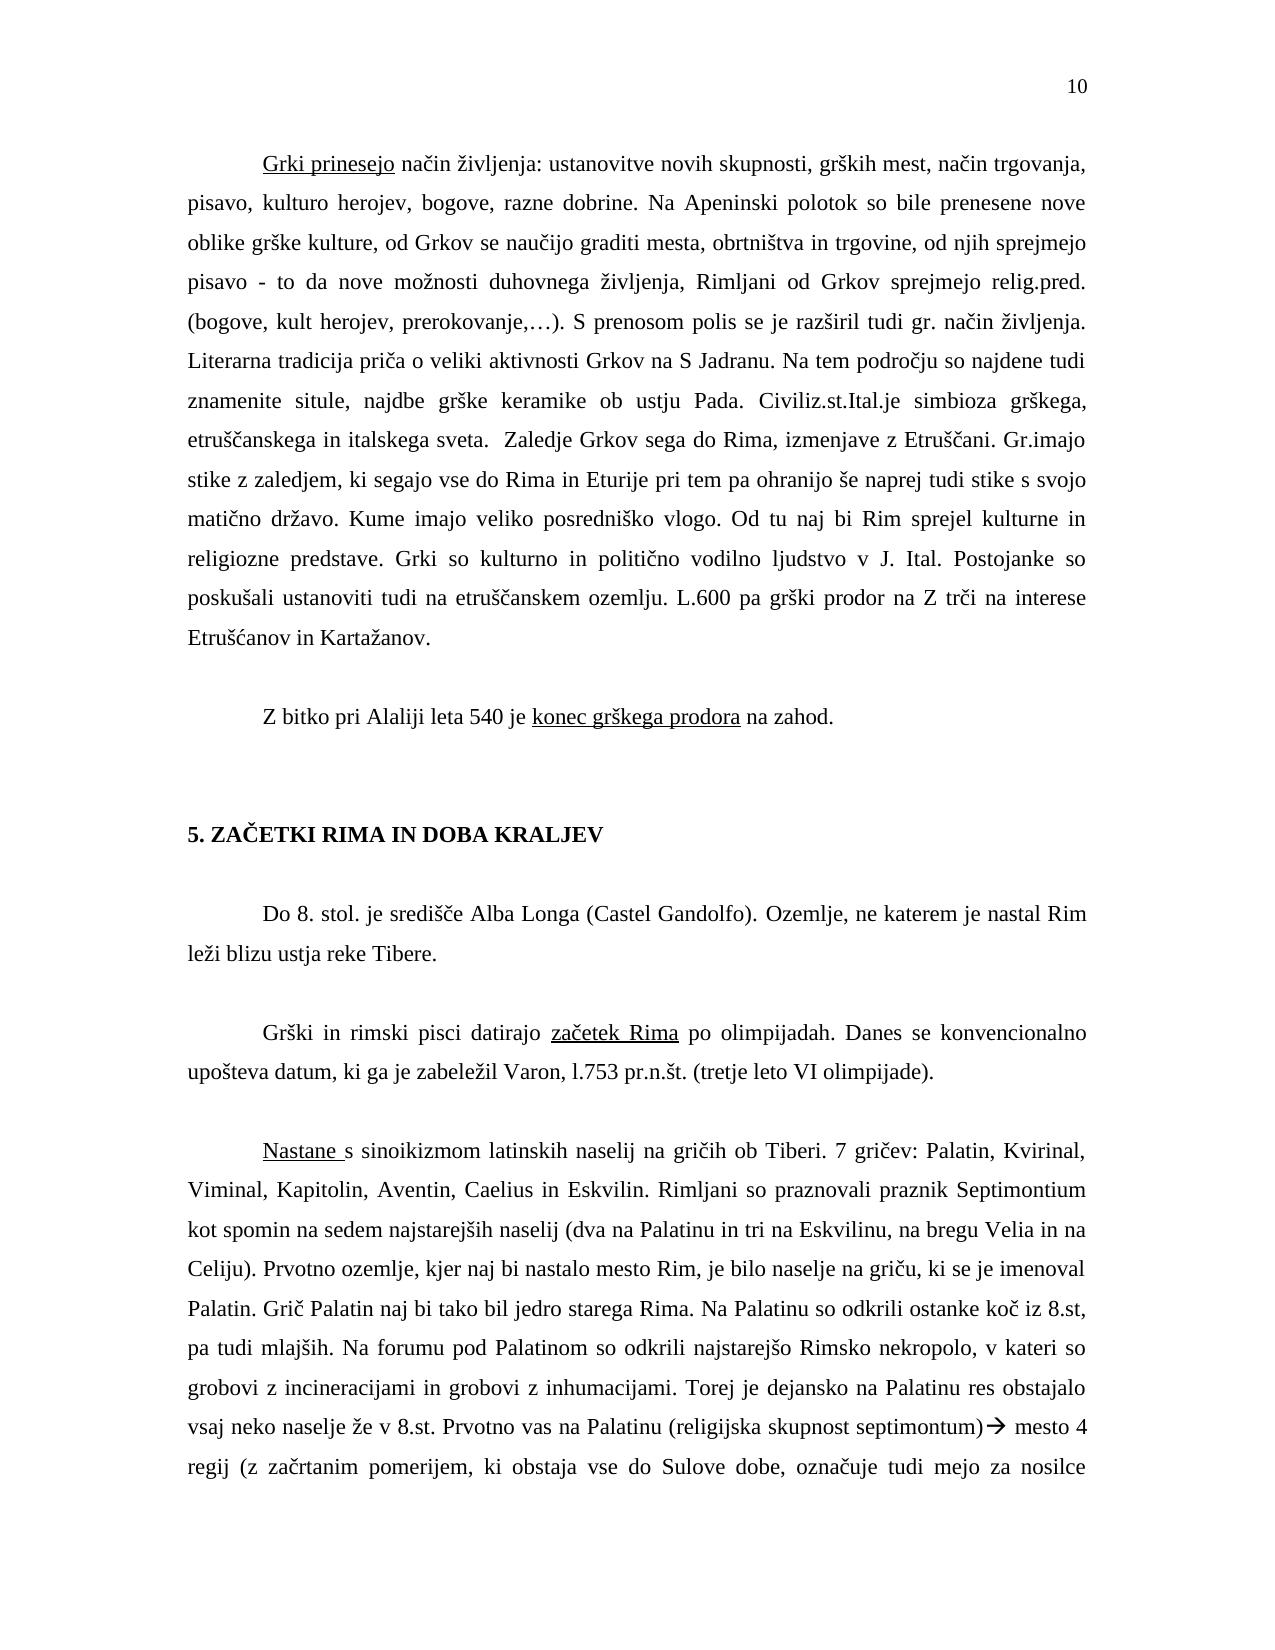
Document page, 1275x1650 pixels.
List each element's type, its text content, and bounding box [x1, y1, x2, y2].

text Grški in rimski pisci datirajo začetek Rima po olimpijadah. Danes se konvencionalno upošteva datum, ki ga je zabeležil Varon, l.753 pr.n.št. (tretje leto VI olimpijade). [187, 1018, 1087, 1084]
text Z bitko pri Alaliji leta 540 je konec grškega prodora na zahod. [187, 703, 1087, 729]
text Nastane s sinoikizmom latinskih naselij na gričih ob Tiberi. 7 gričev: Palatin, Kvirinal, Viminal, Kapitolin, Aventin, Caelius in Eskvilin. Rimljani so praznovali praznik Septimontium kot spomin na sedem najstarejših naselij (dva na Palatinu in tri na Eskvilinu, na bregu Velia in na Celiju). Prvotno ozemlje, kjer naj bi nastalo mesto Rim, je bilo naselje na griču, ki se je imenoval Palatin. Grič Palatin naj bi tako bil jedro starega Rima. Na Palatinu so odkrili ostanke koč iz 8.st, pa tudi mlajših. Na forumu pod Palatinom so odkrili najstarejšo Rimsko nekropolo, v kateri so grobovi z incineracijami in grobovi z inhumacijami. Torej je dejansko na Palatinu res obstajalo vsaj neko naselje že v 8.st. Prvotno vas na Palatinu (religijska skupnost septimontum) mesto 4 regij (z začrtanim pomerijem, ki obstaja vse do Sulove dobe, označuje tudi mejo za nosilce [187, 1137, 1087, 1479]
text Do 8. stol. je središče Alba Longa (Castel Gandolfo). Ozemlje, ne katerem je nastal Rim leži blizu ustja reke Tibere. [187, 900, 1087, 966]
text Grki prinesejo način življenja: ustanovitve novih skupnosti, grških mest, način trgovanja, pisavo, kulturo herojev, bogove, razne dobrine. Na Apeninski polotok so bile prenesene nove oblike grške kulture, od Grkov se naučijo graditi mesta, obrtništva in trgovine, od njih sprejmejo pisavo - to da nove možnosti duhovnega življenja, Rimljani od Grkov sprejmejo relig.pred. (bogove, kult herojev, prerokovanje,…). S prenosom polis se je razširil tudi gr. način življenja. Literarna tradicija priča o veliki aktivnosti Grkov na S Jadranu. Na tem področju so najdene tudi znamenite situle, najdbe grške keramike ob ustju Pada. Civiliz.st.Ital.je simbioza grškega, etruščanskega in italskega sveta. Zaledje Grkov sega do Rima, izmenjave z Etruščani. Gr.imajo stike z zaledjem, ki segajo vse do Rima in Eturije pri tem pa ohranijo še naprej tudi stike s svojo matično državo. Kume imajo veliko posredniško vlogo. Od tu naj bi Rim sprejel kulturne in religiozne predstave. Grki so kulturno in politično vodilno ljudstvo v J. Ital. Postojanke so poskušali ustanoviti tudi na etruščanskem ozemlju. L.600 pa grški prodor na Z trči na interese Etrušćanov in Kartažanov. [187, 150, 1087, 650]
text 5. ZAČETKI RIMA IN DOBA KRALJEV [187, 821, 1087, 847]
